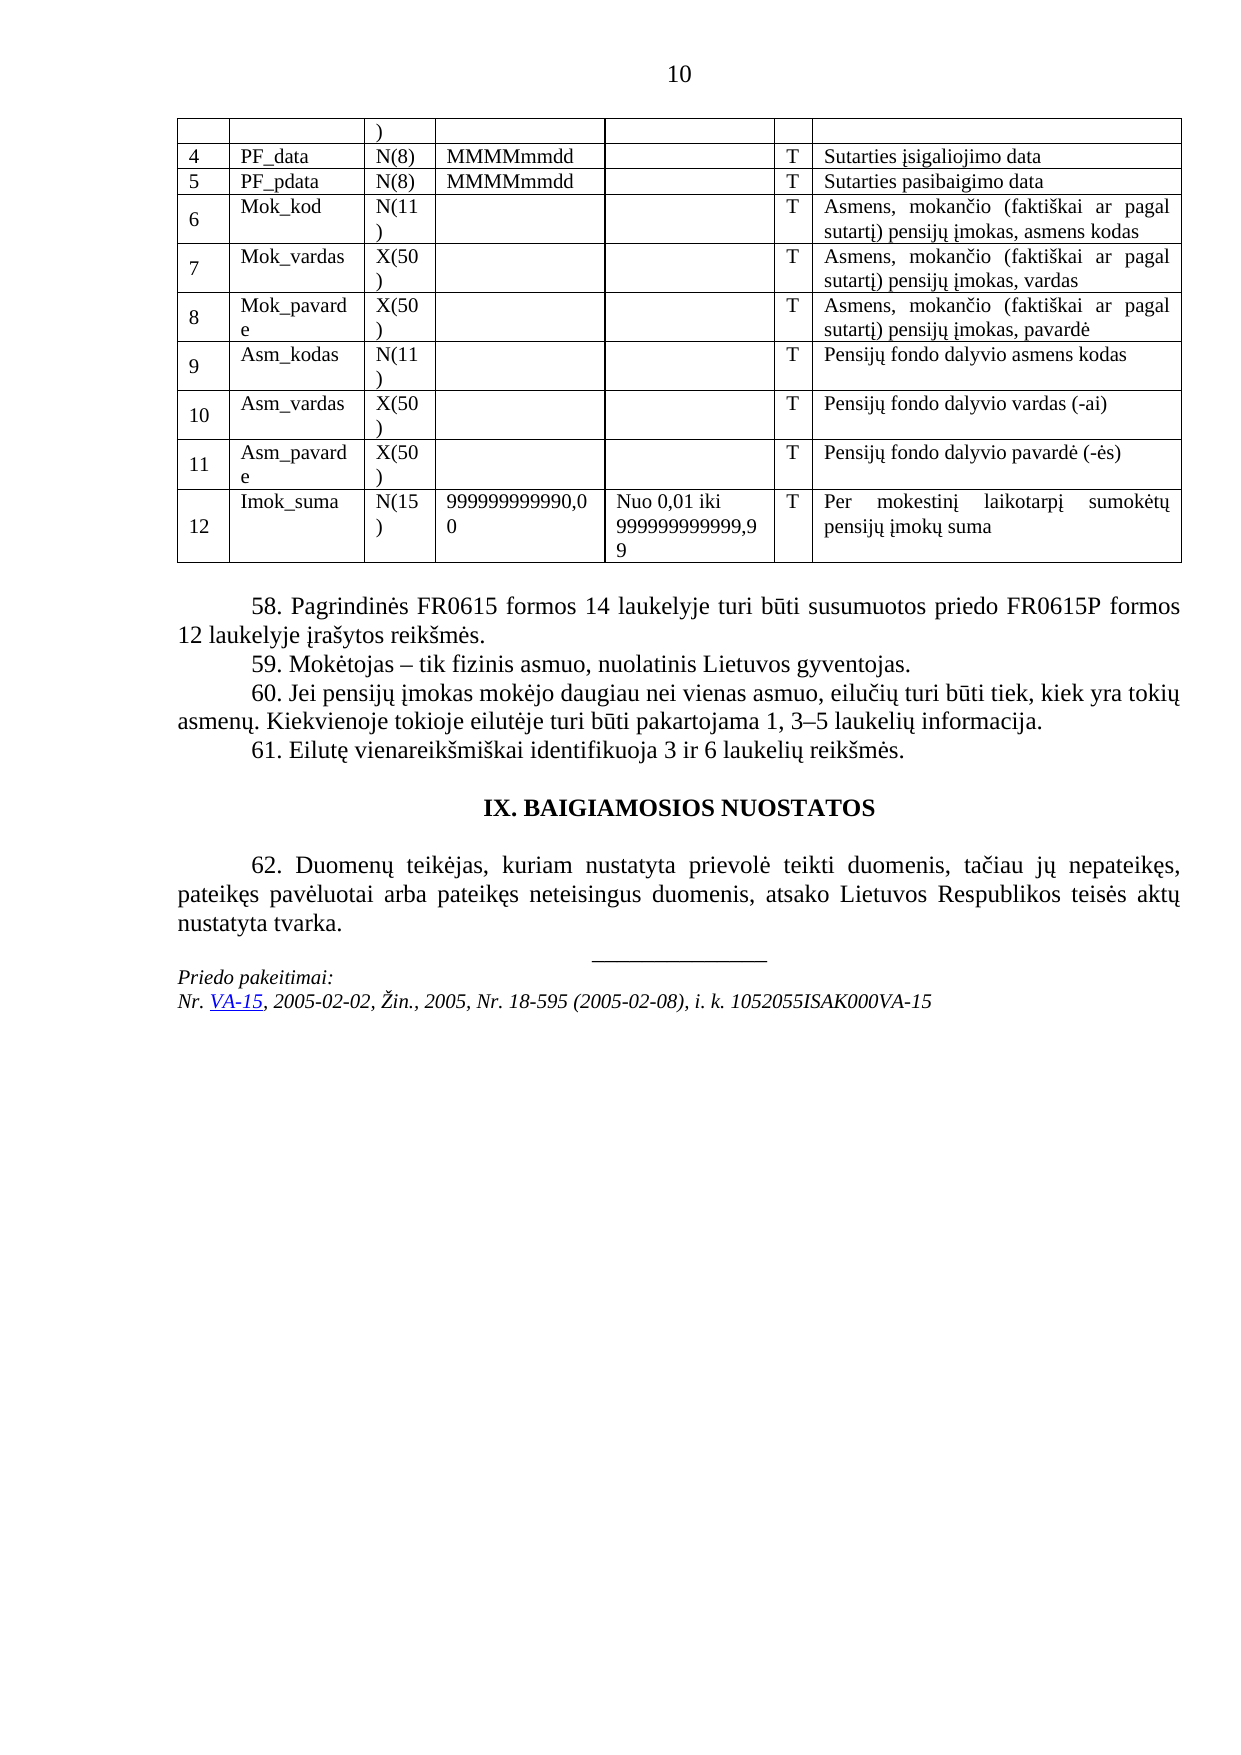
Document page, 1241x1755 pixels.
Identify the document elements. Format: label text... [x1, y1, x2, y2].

table_cell [436, 244, 604, 292]
table_cell N(15) [365, 490, 435, 562]
table_cell 6 [178, 195, 229, 243]
table_cell [230, 119, 364, 143]
table_cell [606, 244, 774, 292]
text ______________ [177, 936, 1181, 965]
text 59. Mokėtojas – tik fizinis asmuo, nuolatinis Lietuvos gyventojas. [177, 649, 1181, 678]
table_cell [606, 293, 774, 341]
table_cell [606, 144, 774, 168]
text 61. Eilutę vienareikšmiškai identifikuoja 3 ir 6 laukelių reikšmės. [177, 735, 1181, 764]
table_cell N(8) [365, 169, 435, 193]
table_cell [436, 342, 604, 390]
table_cell MMMMmmdd [436, 169, 604, 193]
table_cell 9 [178, 342, 229, 390]
table_cell 5 [178, 169, 229, 193]
table_cell Pensijų fondo dalyvio pavardė (-ės) [813, 440, 1181, 488]
table_cell T [775, 244, 812, 292]
table_cell N(11) [365, 342, 435, 390]
table_cell 12 [178, 490, 229, 562]
table_cell [606, 440, 774, 488]
table_cell T [775, 293, 812, 341]
table_cell 4 [178, 144, 229, 168]
table_cell Asm_kodas [230, 342, 364, 390]
table_cell [606, 342, 774, 390]
table_cell ) [365, 119, 435, 143]
table_cell [436, 195, 604, 243]
table_cell T [775, 342, 812, 390]
text 60. Jei pensijų įmokas mokėjo daugiau nei vienas asmuo, eilučių turi būti tiek, kiek yra tokių asmenų. Kiekvienoje tokioje eilutėje turi būti pakartojama 1, 3–5 laukelių informacija. [177, 678, 1181, 735]
text Priedo pakeitimai: [177, 965, 1181, 989]
table_cell 10 [178, 391, 229, 439]
table_cell [436, 440, 604, 488]
table_cell Mok_kod [230, 195, 364, 243]
table_cell [813, 119, 1181, 143]
table_cell Asmens, mokančio (faktiškai ar pagal sutartį) pensijų įmokas, vardas [813, 244, 1181, 292]
text IX. Baigiamosios nuostatos [177, 793, 1181, 821]
table_cell T [775, 169, 812, 193]
table_cell PF_pdata [230, 169, 364, 193]
table_cell 999999999990,00 [436, 490, 604, 562]
table_cell [436, 293, 604, 341]
table_cell Nuo 0,01 iki 999999999999,99 [606, 490, 774, 562]
table_cell X(50) [365, 293, 435, 341]
table_cell Pensijų fondo dalyvio vardas (-ai) [813, 391, 1181, 439]
table_cell T [775, 440, 812, 488]
table_cell Mok_vardas [230, 244, 364, 292]
table_cell T [775, 391, 812, 439]
table_cell [606, 195, 774, 243]
table_cell [606, 391, 774, 439]
table_cell 11 [178, 440, 229, 488]
table_cell 8 [178, 293, 229, 341]
table_cell X(50) [365, 440, 435, 488]
table_cell Asmens, mokančio (faktiškai ar pagal sutartį) pensijų įmokas, asmens kodas [813, 195, 1181, 243]
table_cell Asmens, mokančio (faktiškai ar pagal sutartį) pensijų įmokas, pavardė [813, 293, 1181, 341]
table_cell Asm_pavarde [230, 440, 364, 488]
table_cell X(50) [365, 391, 435, 439]
table_cell [178, 119, 229, 143]
table_cell [436, 119, 604, 143]
table_cell [606, 169, 774, 193]
table_cell N(11) [365, 195, 435, 243]
table_cell T [775, 195, 812, 243]
table_cell PF_data [230, 144, 364, 168]
table_cell X(50) [365, 244, 435, 292]
table_cell Sutarties įsigaliojimo data [813, 144, 1181, 168]
table_cell Sutarties pasibaigimo data [813, 169, 1181, 193]
text 62. Duomenų teikėjas, kuriam nustatyta prievolė teikti duomenis, tačiau jų nepateikęs, pateikęs pavėluotai arba pateikęs neteisingus duomenis, atsako Lietuvos Respublikos teisės aktų nustatyta tvarka. [177, 850, 1181, 936]
table_cell Per mokestinį laikotarpį sumokėtų pensijų įmokų suma [813, 490, 1181, 562]
table_cell [775, 119, 812, 143]
text 58. Pagrindinės FR0615 formos 14 laukelyje turi būti susumuotos priedo FR0615P formos 12 laukelyje įrašytos reikšmės. [177, 591, 1181, 649]
table_cell Mok_pavarde [230, 293, 364, 341]
table_cell [436, 391, 604, 439]
table_cell Pensijų fondo dalyvio asmens kodas [813, 342, 1181, 390]
text Nr. VA-15, 2005-02-02, Žin., 2005, Nr. 18-595 (2005-02-08), i. k. 1052055ISAK000VA-15 [177, 989, 1181, 1013]
table_cell T [775, 490, 812, 562]
table_cell 7 [178, 244, 229, 292]
table_cell Imok_suma [230, 490, 364, 562]
table_cell T [775, 144, 812, 168]
table_cell MMMMmmdd [436, 144, 604, 168]
table_cell Asm_vardas [230, 391, 364, 439]
table_cell [606, 119, 774, 143]
table_cell N(8) [365, 144, 435, 168]
